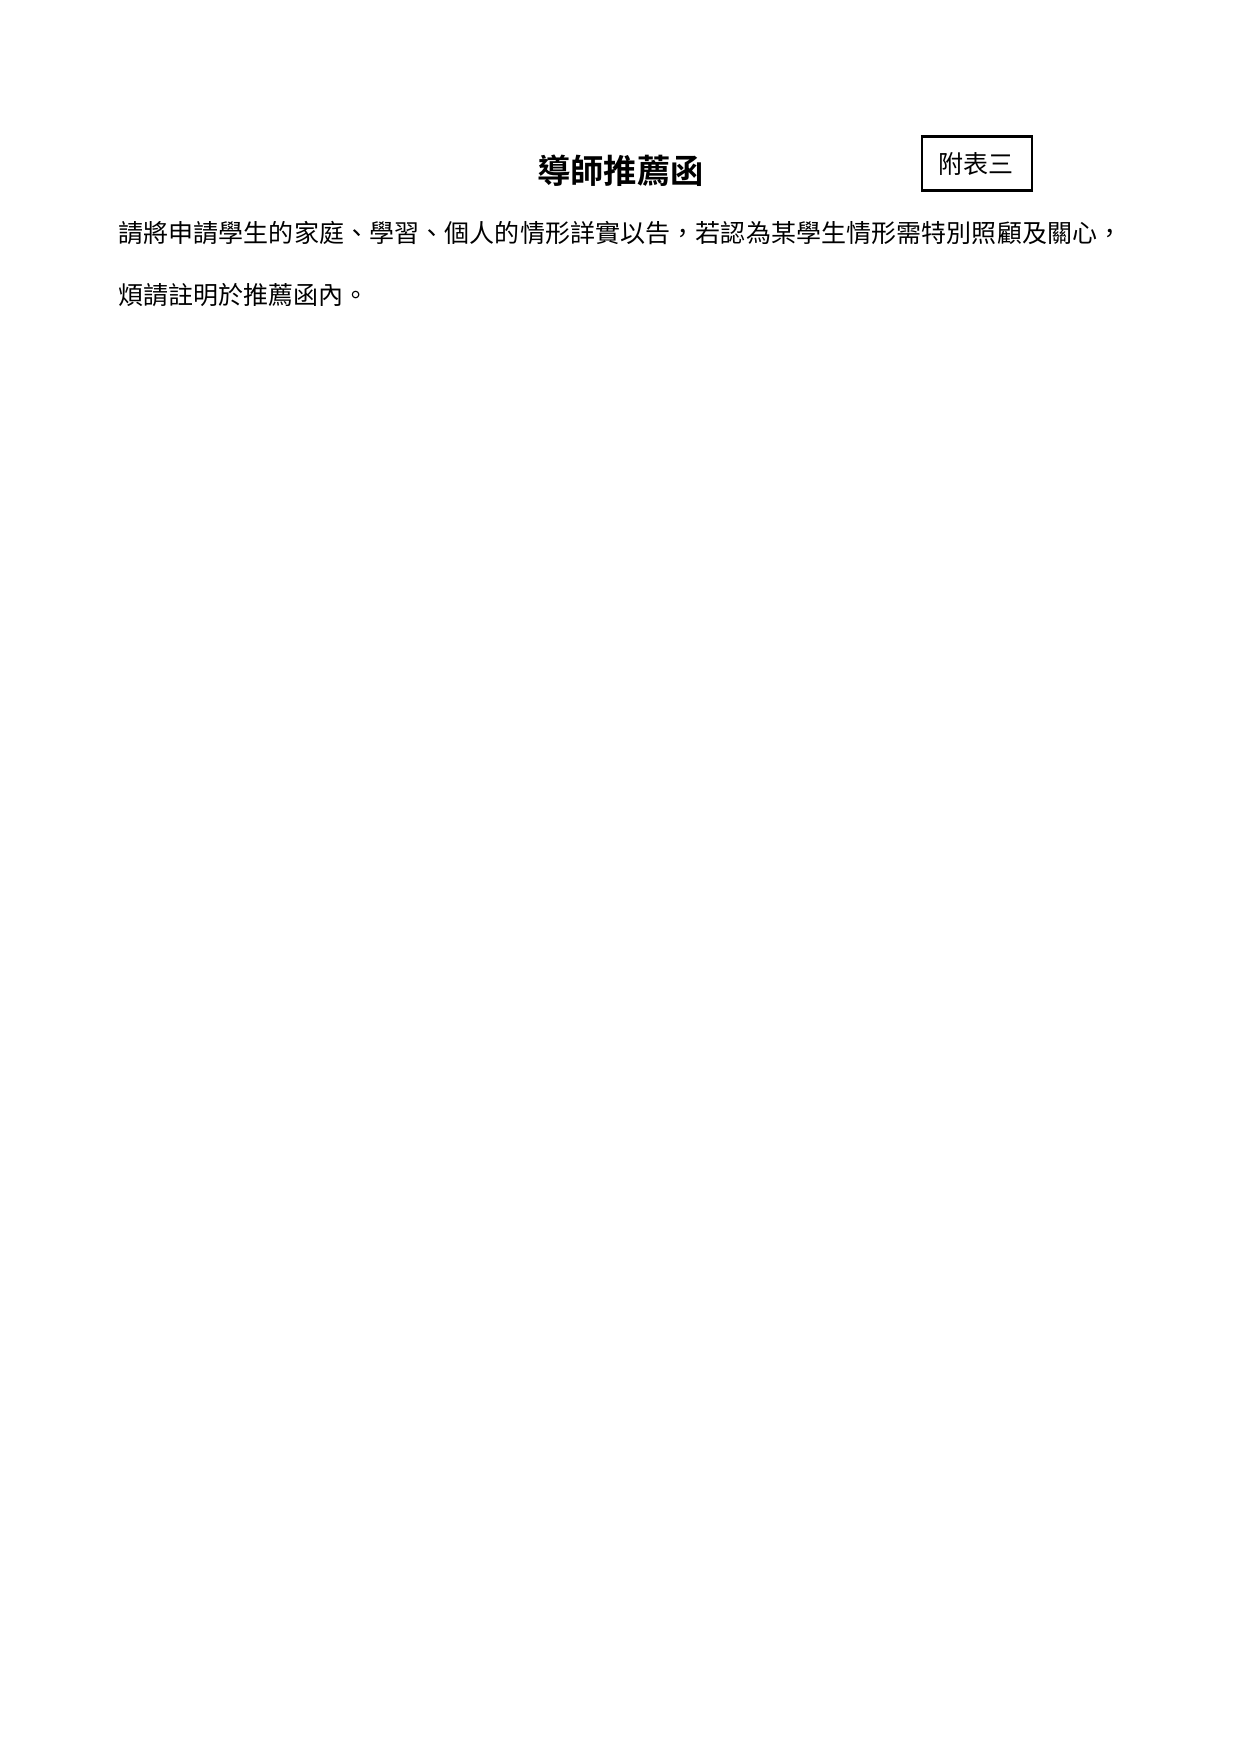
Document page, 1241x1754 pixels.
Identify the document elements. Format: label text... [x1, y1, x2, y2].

text 導師推薦函 [118, 127, 1122, 189]
text 附表三 [938, 145, 1016, 181]
text 請將申請學生的家庭、學習、個人的情形詳實以告，若認為某學生情形需特別照顧及關心，煩請註明於推薦函內。 [118, 189, 1122, 314]
